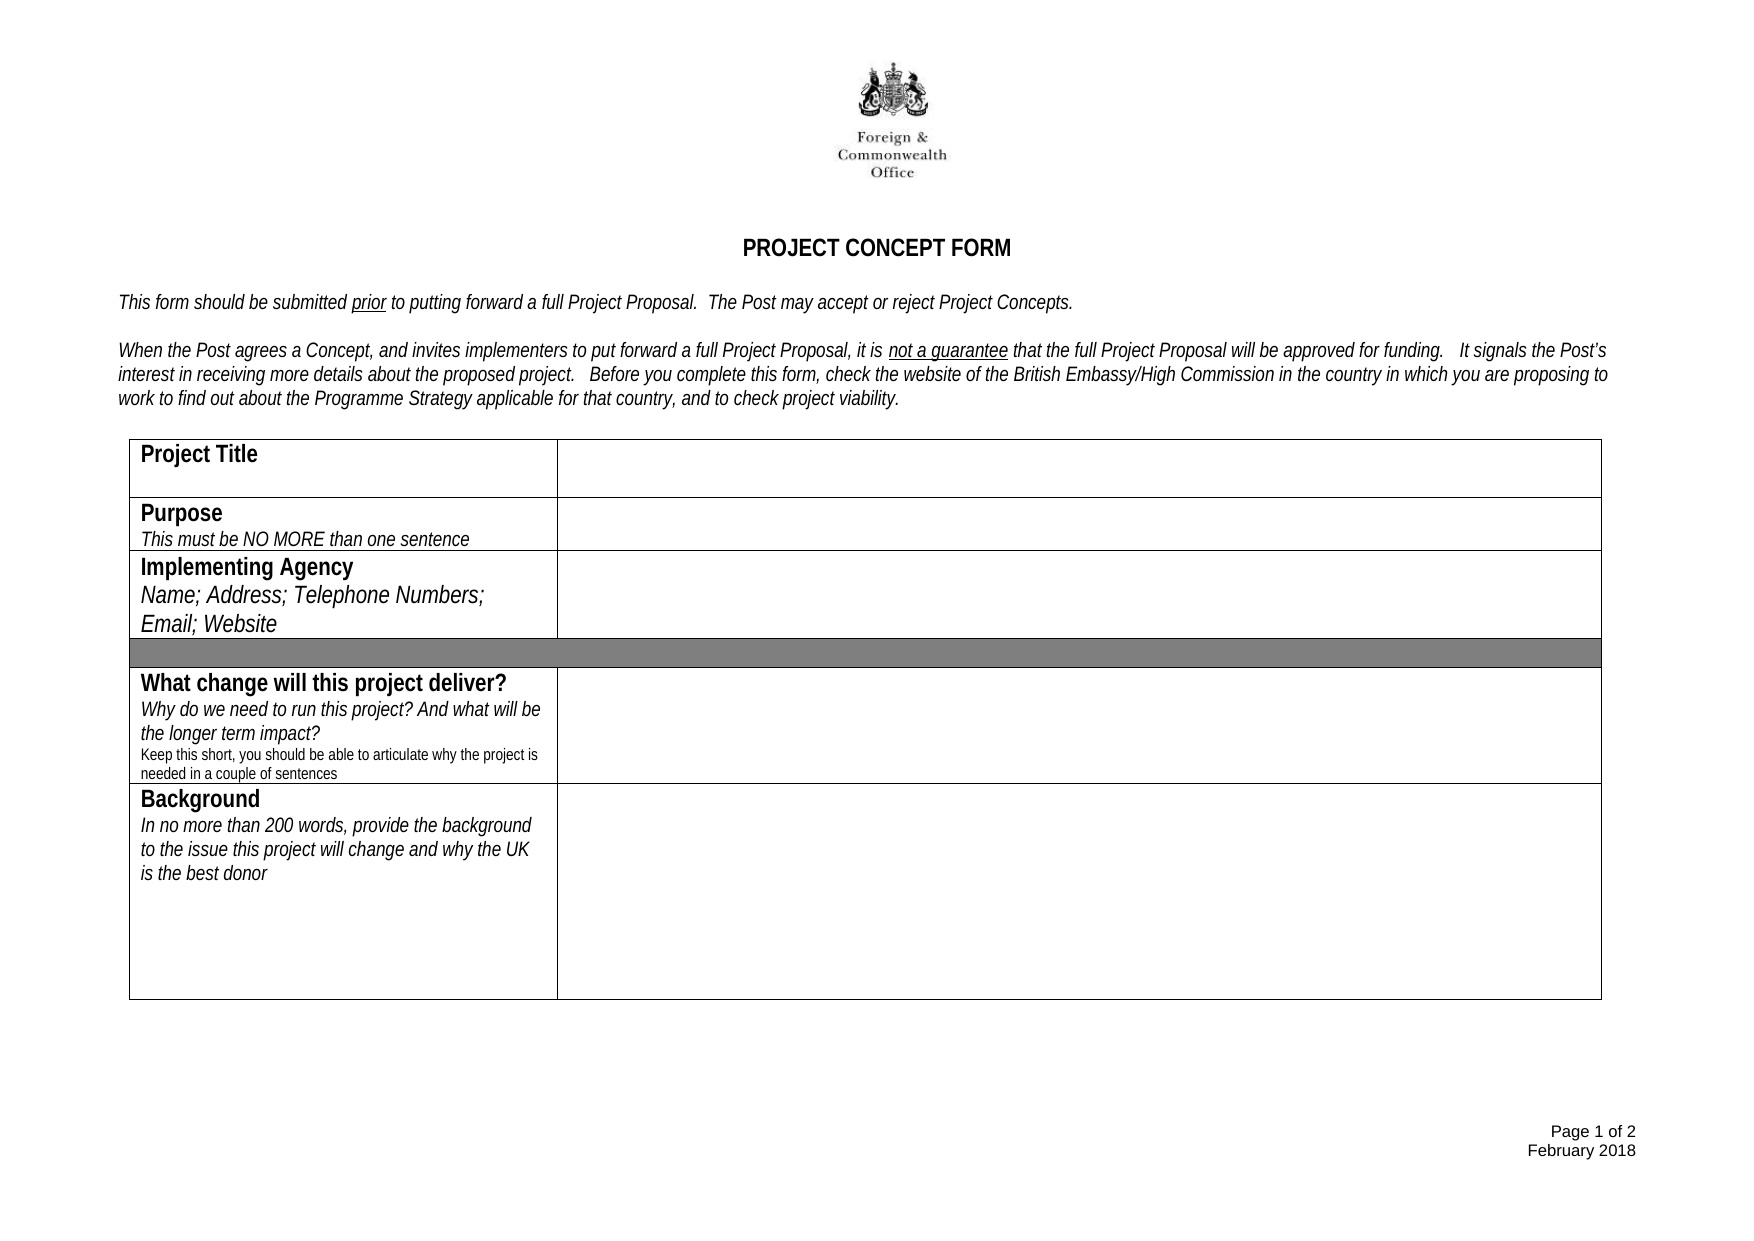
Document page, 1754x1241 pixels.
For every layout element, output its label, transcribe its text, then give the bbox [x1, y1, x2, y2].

table_cell [1602, 550, 1606, 637]
table_cell [1602, 783, 1606, 999]
table_cell What change will this project deliver? Why do we need to run this project? And what will be the longer term impact? Keep this short, you should be able to articulate why the project is needed in a couple of sentences [130, 668, 557, 783]
table_cell [1602, 638, 1606, 667]
table_cell [558, 551, 1601, 637]
table_cell Implementing Agency Name; Address; Telephone Numbers; Email; Website [130, 551, 557, 637]
table_cell [558, 498, 1601, 550]
table_header [558, 440, 1601, 497]
table_cell Purpose This must be NO MORE than one sentence [130, 498, 557, 550]
table_cell [130, 639, 1601, 667]
table_header Project Title [130, 440, 557, 497]
table_header [1602, 439, 1606, 497]
table_cell [1602, 667, 1606, 783]
text PROJECT CONCEPT FORM [118, 233, 1636, 261]
text This form should be submitted prior to putting forward a full Project Proposal. The Post may accept or reject Project Concepts. [118, 290, 1636, 314]
table_cell [1602, 497, 1606, 550]
text When the Post agrees a Concept, and invites implementers to put forward a full Project Proposal, it is not a guarantee that the full Project Proposal will be approved for funding. It signals the Post’s interest in receiving more details about the proposed project. Before you complete this form, check the website of the British Embassy/High Commission in the country in which you are proposing to work to find out about the Programme Strategy applicable for that country, and to check project viability. [118, 338, 1636, 410]
table_cell Background In no more than 200 words, provide the background to the issue this project will change and why the UK is the best donor [130, 784, 557, 999]
table_cell [558, 668, 1601, 783]
table_cell [558, 784, 1601, 999]
